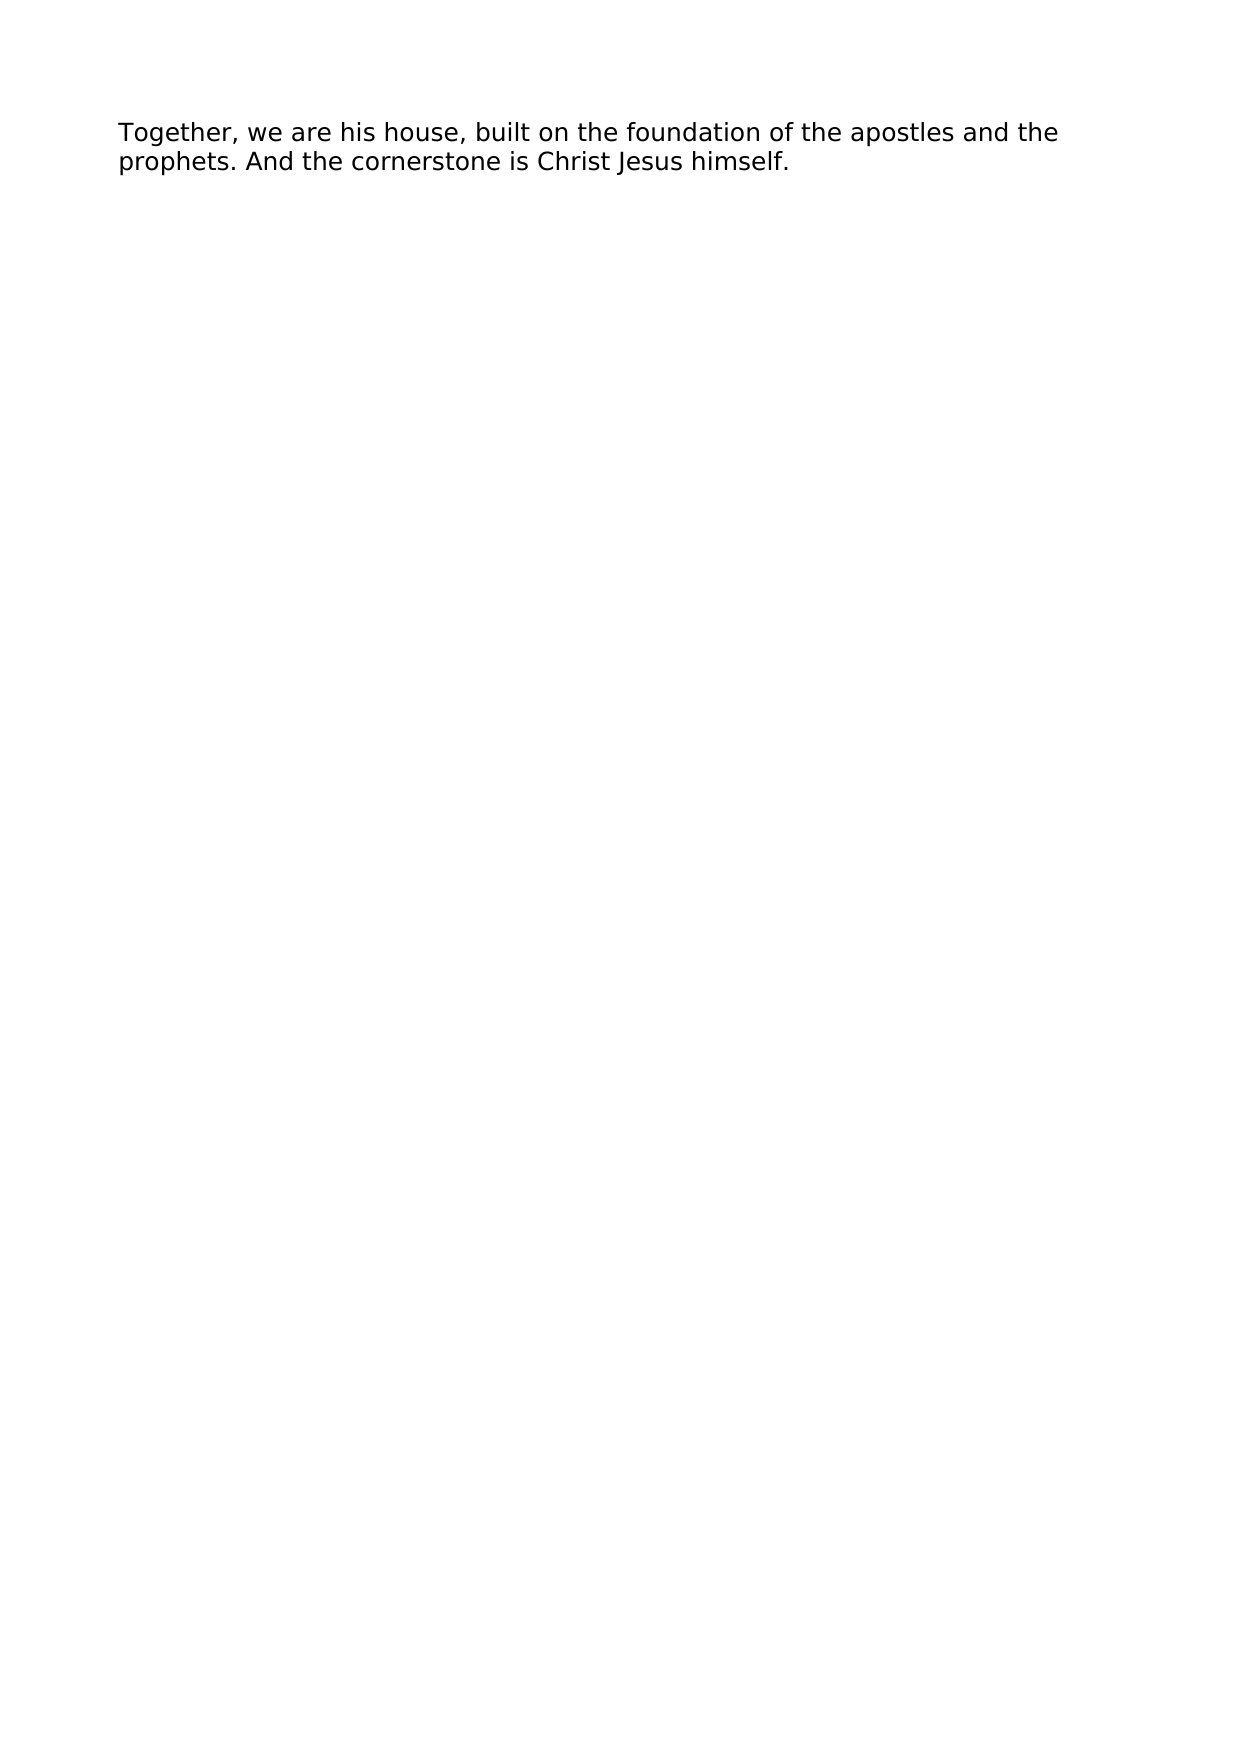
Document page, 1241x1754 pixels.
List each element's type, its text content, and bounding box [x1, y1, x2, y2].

text Together, we are his house, built on the foundation of the apostles and the prophets. And the cornerstone is Christ Jesus himself. [118, 118, 1122, 176]
